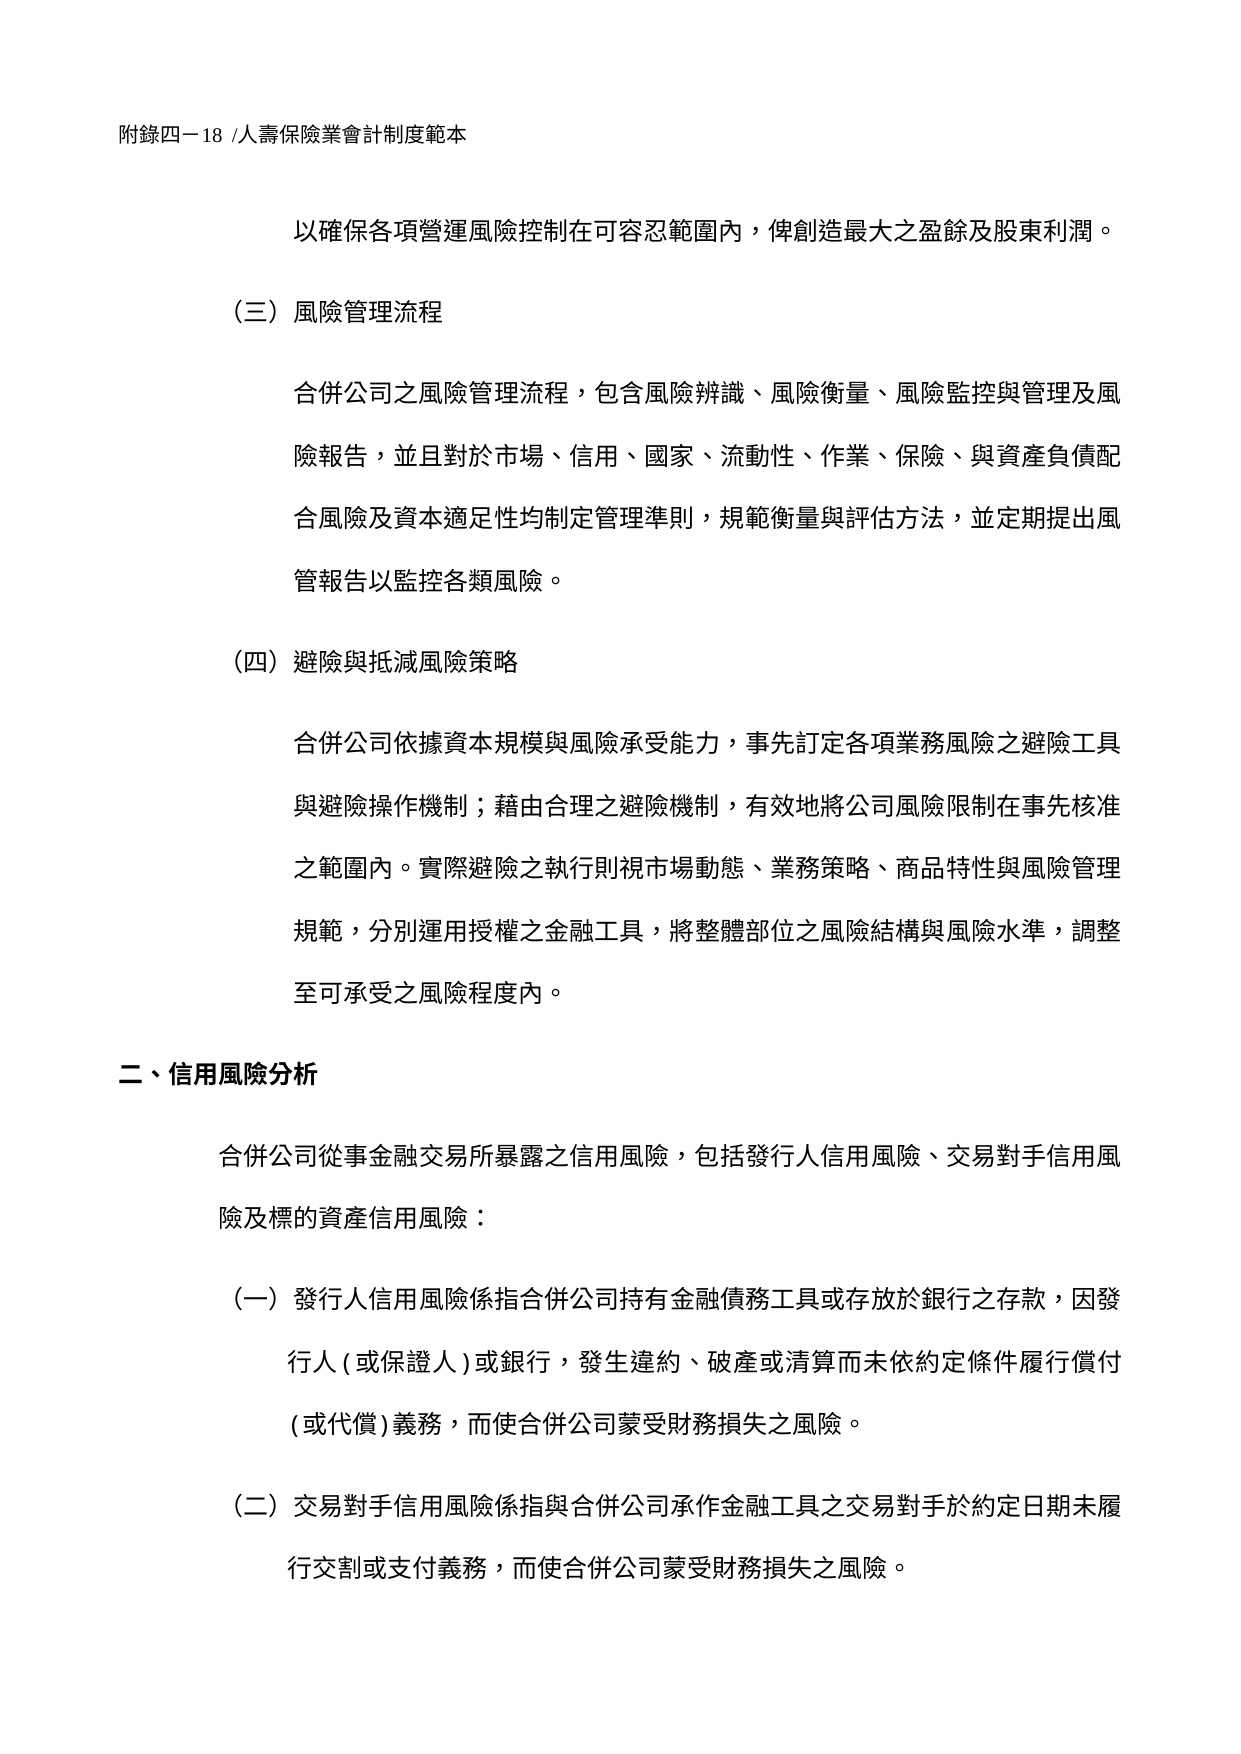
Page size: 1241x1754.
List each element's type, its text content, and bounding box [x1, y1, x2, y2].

subtitle （四）避險與抵減風險策略 [218, 619, 1122, 681]
subtitle （三）風險管理流程 [218, 269, 1122, 331]
text （二）交易對手信用風險係指與合併公司承作金融工具之交易對手於約定日期未履行交割或支付義務，而使合併公司蒙受財務損失之風險。 [218, 1463, 1122, 1588]
text 合併公司之風險管理流程，包含風險辨識、風險衡量、風險監控與管理及風險報告，並且對於市場、信用、國家、流動性、作業、保險、與資產負債配合風險及資本適足性均制定管理準則，規範衡量與評估方法，並定期提出風管報告以監控各類風險。 [293, 350, 1122, 600]
text （一）發行人信用風險係指合併公司持有金融債務工具或存放於銀行之存款，因發行人(或保證人)或銀行，發生違約、破產或清算而未依約定條件履行償付(或代償)義務，而使合併公司蒙受財務損失之風險。 [218, 1256, 1122, 1444]
text 合併公司從事金融交易所暴露之信用風險，包括發行人信用風險、交易對手信用風險及標的資產信用風險： [218, 1113, 1122, 1238]
text 合併公司依據資本規模與風險承受能力，事先訂定各項業務風險之避險工具與避險操作機制；藉由合理之避險機制，有效地將公司風險限制在事先核准之範圍內。實際避險之執行則視市場動態、業務策略、商品特性與風險管理規範，分別運用授權之金融工具，將整體部位之風險結構與風險水準，調整至可承受之風險程度內。 [293, 700, 1122, 1013]
subtitle 二、信用風險分析 [118, 1031, 1122, 1094]
text 以確保各項營運風險控制在可容忍範圍內，俾創造最大之盈餘及股東利潤。 [293, 188, 1122, 250]
